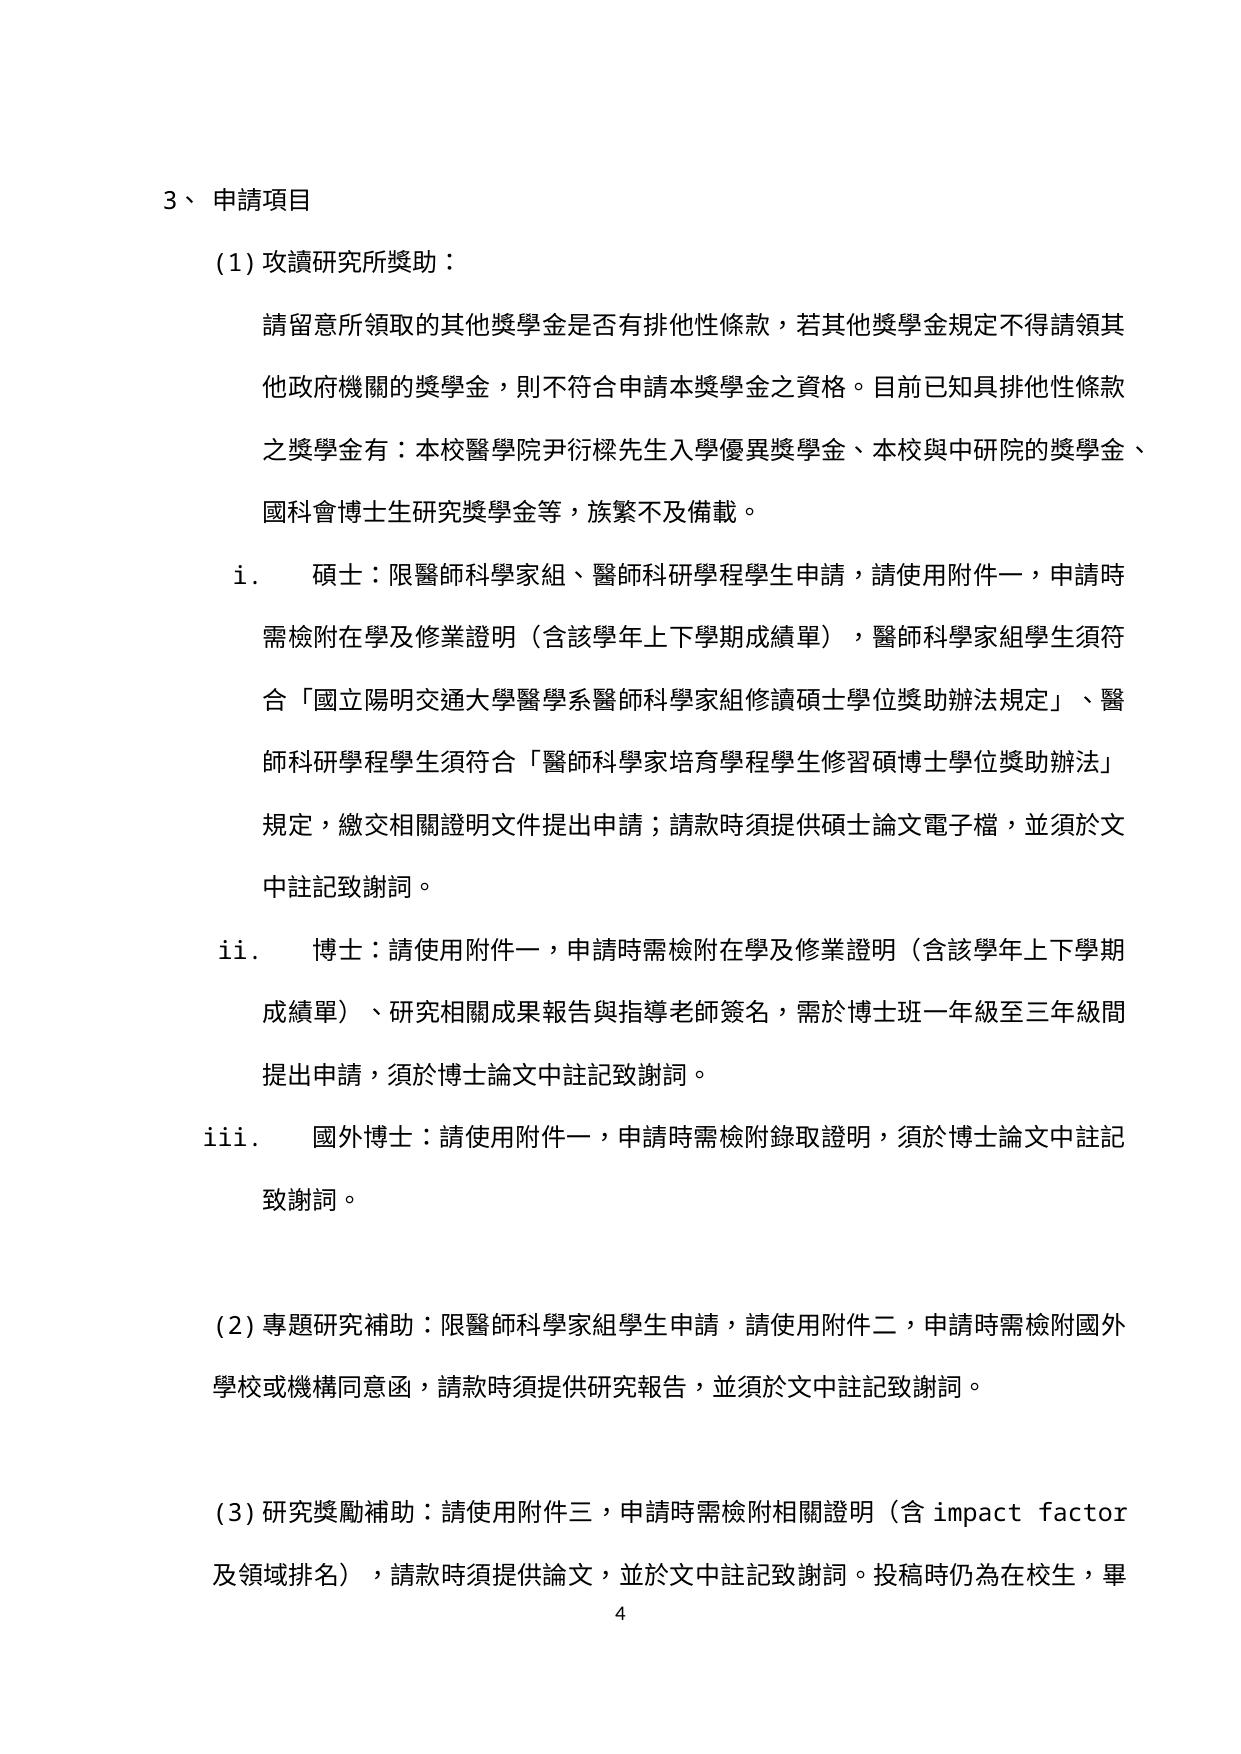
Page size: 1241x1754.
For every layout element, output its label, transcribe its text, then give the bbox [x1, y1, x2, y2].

list 國外博士：請使用附件一，申請時需檢附錄取證明，須於博士論文中註記致謝詞。 [262, 1094, 1128, 1219]
list 申請項目 [162, 157, 1128, 219]
list 碩士：限醫師科學家組、醫師科研學程學生申請，請使用附件一，申請時需檢附在學及修業證明（含該學年上下學期成績單），醫師科學家組學生須符合「國立陽明交通大學醫學系醫師科學家組修讀碩士學位獎助辦法規定」、醫師科研學程學生須符合「醫師科學家培育學程學生修習碩博士學位獎助辦法」規定，繳交相關證明文件提出申請；請款時須提供碩士論文電子檔，並須於文中註記致謝詞。 [262, 532, 1128, 907]
list 攻讀研究所獎助： [212, 219, 1128, 282]
list 研究獎勵補助：請使用附件三，申請時需檢附相關證明（含impact factor及領域排名），請款時須提供論文，並於文中註記致謝詞。投稿時仍為在校生，畢 [212, 1469, 1128, 1594]
list 博士：請使用附件一，申請時需檢附在學及修業證明（含該學年上下學期成績單）、研究相關成果報告與指導老師簽名，需於博士班一年級至三年級間提出申請，須於博士論文中註記致謝詞。 [262, 907, 1128, 1094]
text 請留意所領取的其他獎學金是否有排他性條款，若其他獎學金規定不得請領其他政府機關的獎學金，則不符合申請本獎學金之資格。目前已知具排他性條款之獎學金有：本校醫學院尹衍樑先生入學優異獎學金、本校與中研院的獎學金、國科會博士生研究獎學金等，族繁不及備載。 [262, 282, 1128, 532]
list 專題研究補助：限醫師科學家組學生申請，請使用附件二，申請時需檢附國外學校或機構同意函，請款時須提供研究報告，並須於文中註記致謝詞。 [212, 1282, 1128, 1407]
